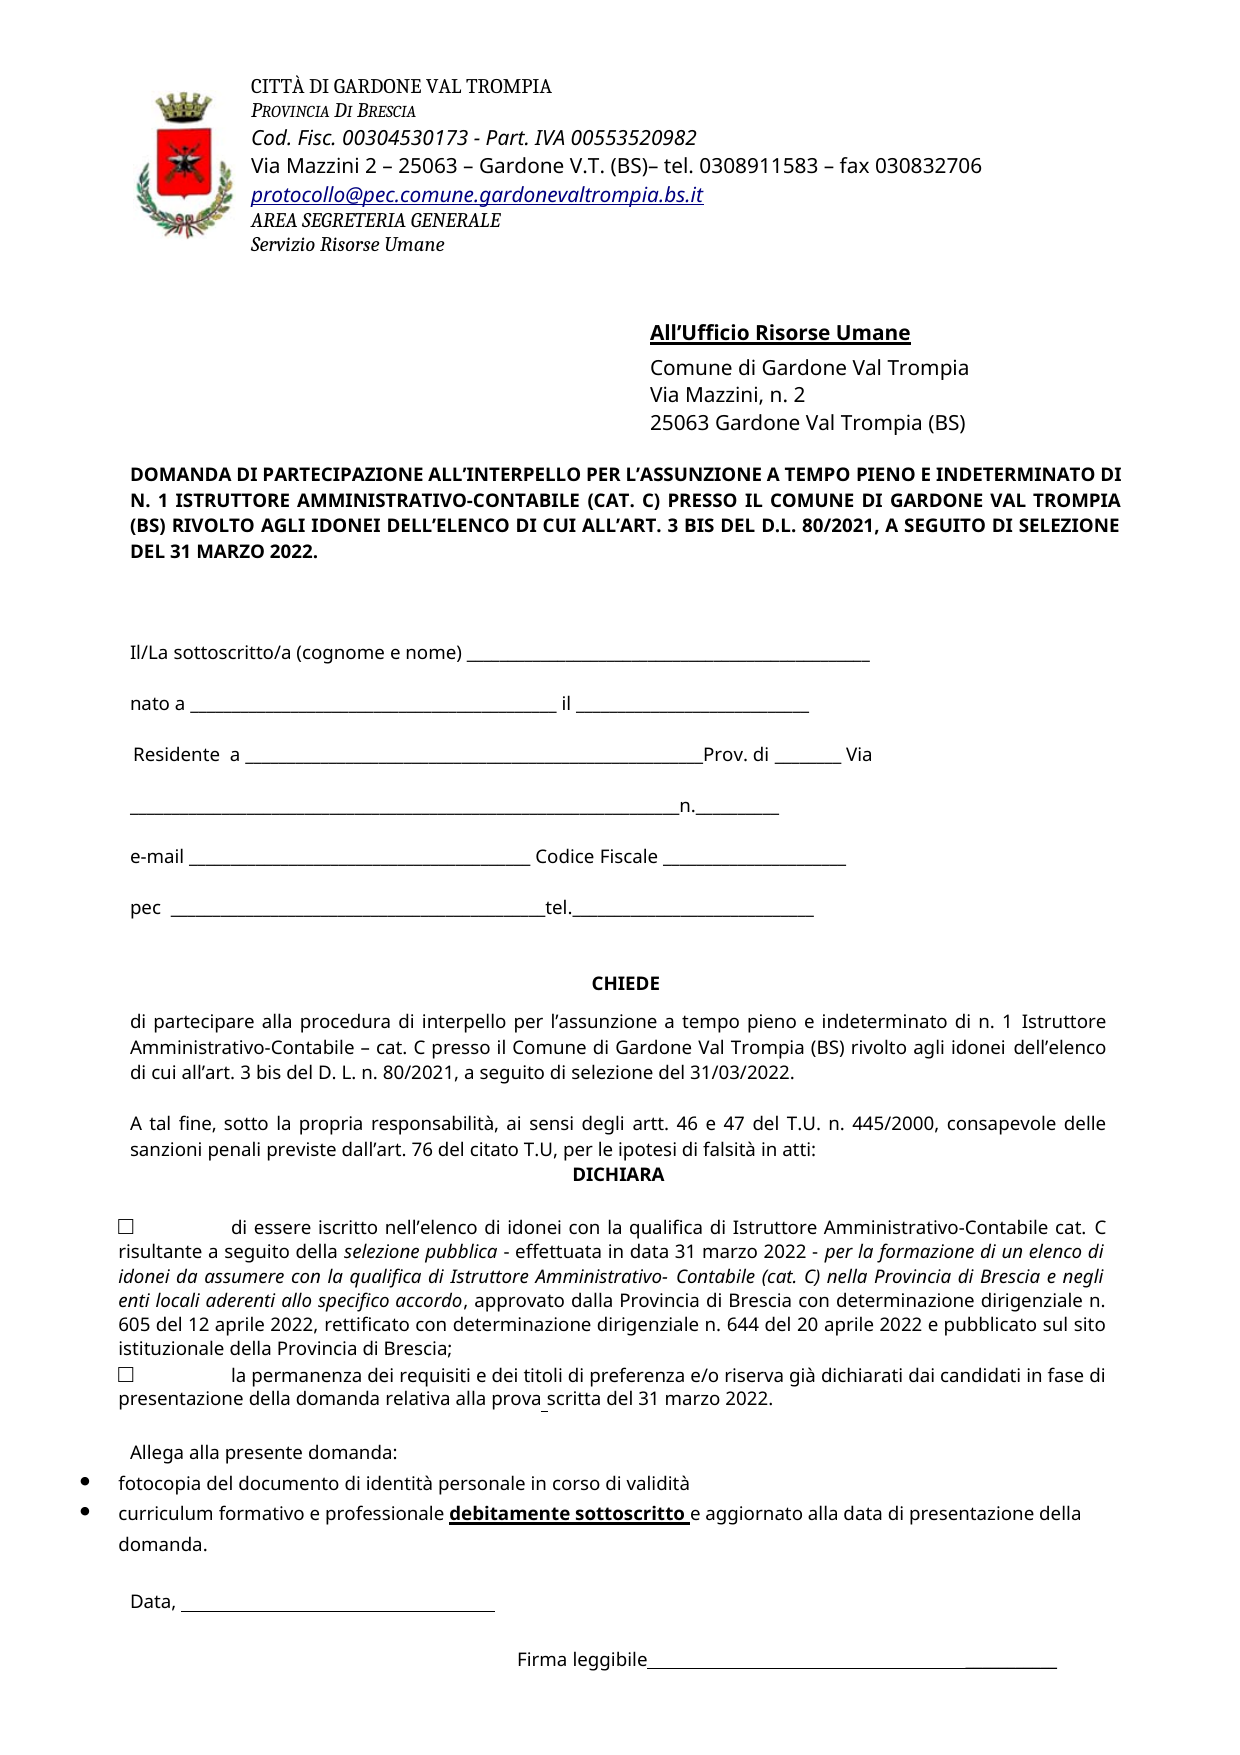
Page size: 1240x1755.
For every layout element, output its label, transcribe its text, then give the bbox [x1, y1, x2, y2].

subtitle DOMANDA DI PARTECIPAZIONE ALL’INTERPELLO PER L’ASSUNZIONE A TEMPO PIENO E INDETERMINATO DI N. 1 ISTRUTTORE AMMINISTRATIVO-CONTABILE (CAT. C) PRESSO IL COMUNE DI GARDONE VAL TROMPIA (BS) RIVOLTO AGLI IDONEI DELL’ELENCO DI CUI ALL’ART. 3 BIS DEL D.L. 80/2021, A SEGUITO DI SELEZIONE DEL 31 MARZO 2022. [130, 461, 1121, 563]
list la permanenza dei requisiti e dei titoli di preferenza e/o riserva già dichiarati dai candidati in fase di presentazione della domanda relativa alla prova scritta del 31 marzo 2022. [118, 1362, 1106, 1411]
list fotocopia del documento di identità personale in corso di validità [81, 1466, 1121, 1496]
text di partecipare alla procedura di interpello per l’assunzione a tempo pieno e indeterminato di n. 1 Istruttore Amministrativo-Contabile – cat. C presso il Comune di Gardone Val Trompia (BS) rivolto agli idonei dell’elenco di cui all’art. 3 bis del D. L. n. 80/2021, a seguito di selezione del 31/03/2022. [130, 1008, 1106, 1085]
text Il/La sottoscritto/a (cognome e nome) _________________________________________________ nato a ____________________________________________ il ____________________________ Residente a _______________________________________________________Prov. di ________ Via __________________________________________________________________n.__________ [130, 639, 1107, 818]
text A tal fine, sotto la propria responsabilità, ai sensi degli artt. 46 e 47 del T.U. n. 445/2000, consapevole delle sanzioni penali previste dall’art. 76 del citato T.U, per le ipotesi di falsità in atti: [130, 1111, 1106, 1162]
text All’Ufficio Risorse Umane [650, 319, 991, 346]
subtitle CHIEDE [130, 971, 1121, 996]
text Via Mazzini, n. 2 [650, 381, 917, 408]
text Firma leggibile ___________ [517, 1646, 1121, 1671]
text Data, [130, 1589, 1121, 1614]
list curriculum formativo e professionale debitamente sottoscritto e aggiornato alla data di presentazione della domanda. [81, 1496, 1121, 1557]
text 25063 Gardone Val Trompia (BS) [650, 408, 1121, 436]
text e-mail _________________________________________ Codice Fiscale ______________________ [130, 843, 1121, 869]
text DICHIARA [130, 1162, 1106, 1187]
list di essere iscritto nell’elenco di idonei con la qualifica di Istruttore Amministrativo-Contabile cat. C risultante a seguito della selezione pubblica - effettuata in data 31 marzo 2022 - per la formazione di un elenco di idonei da assumere con la qualifica di Istruttore Amministrativo- Contabile (cat. C) nella Provincia di Brescia e negli enti locali aderenti allo specifico accordo, approvato dalla Provincia di Brescia con determinazione dirigenziale n. 605 del 12 aprile 2022, rettificato con determinazione dirigenziale n. 644 del 20 aprile 2022 e pubblicato sul sito istituzionale della Provincia di Brescia; [118, 1213, 1106, 1361]
text Comune di Gardone Val Trompia [650, 354, 1035, 381]
text pec _____________________________________________tel._____________________________ [130, 894, 1121, 920]
text Allega alla presente domanda: [130, 1437, 1121, 1466]
